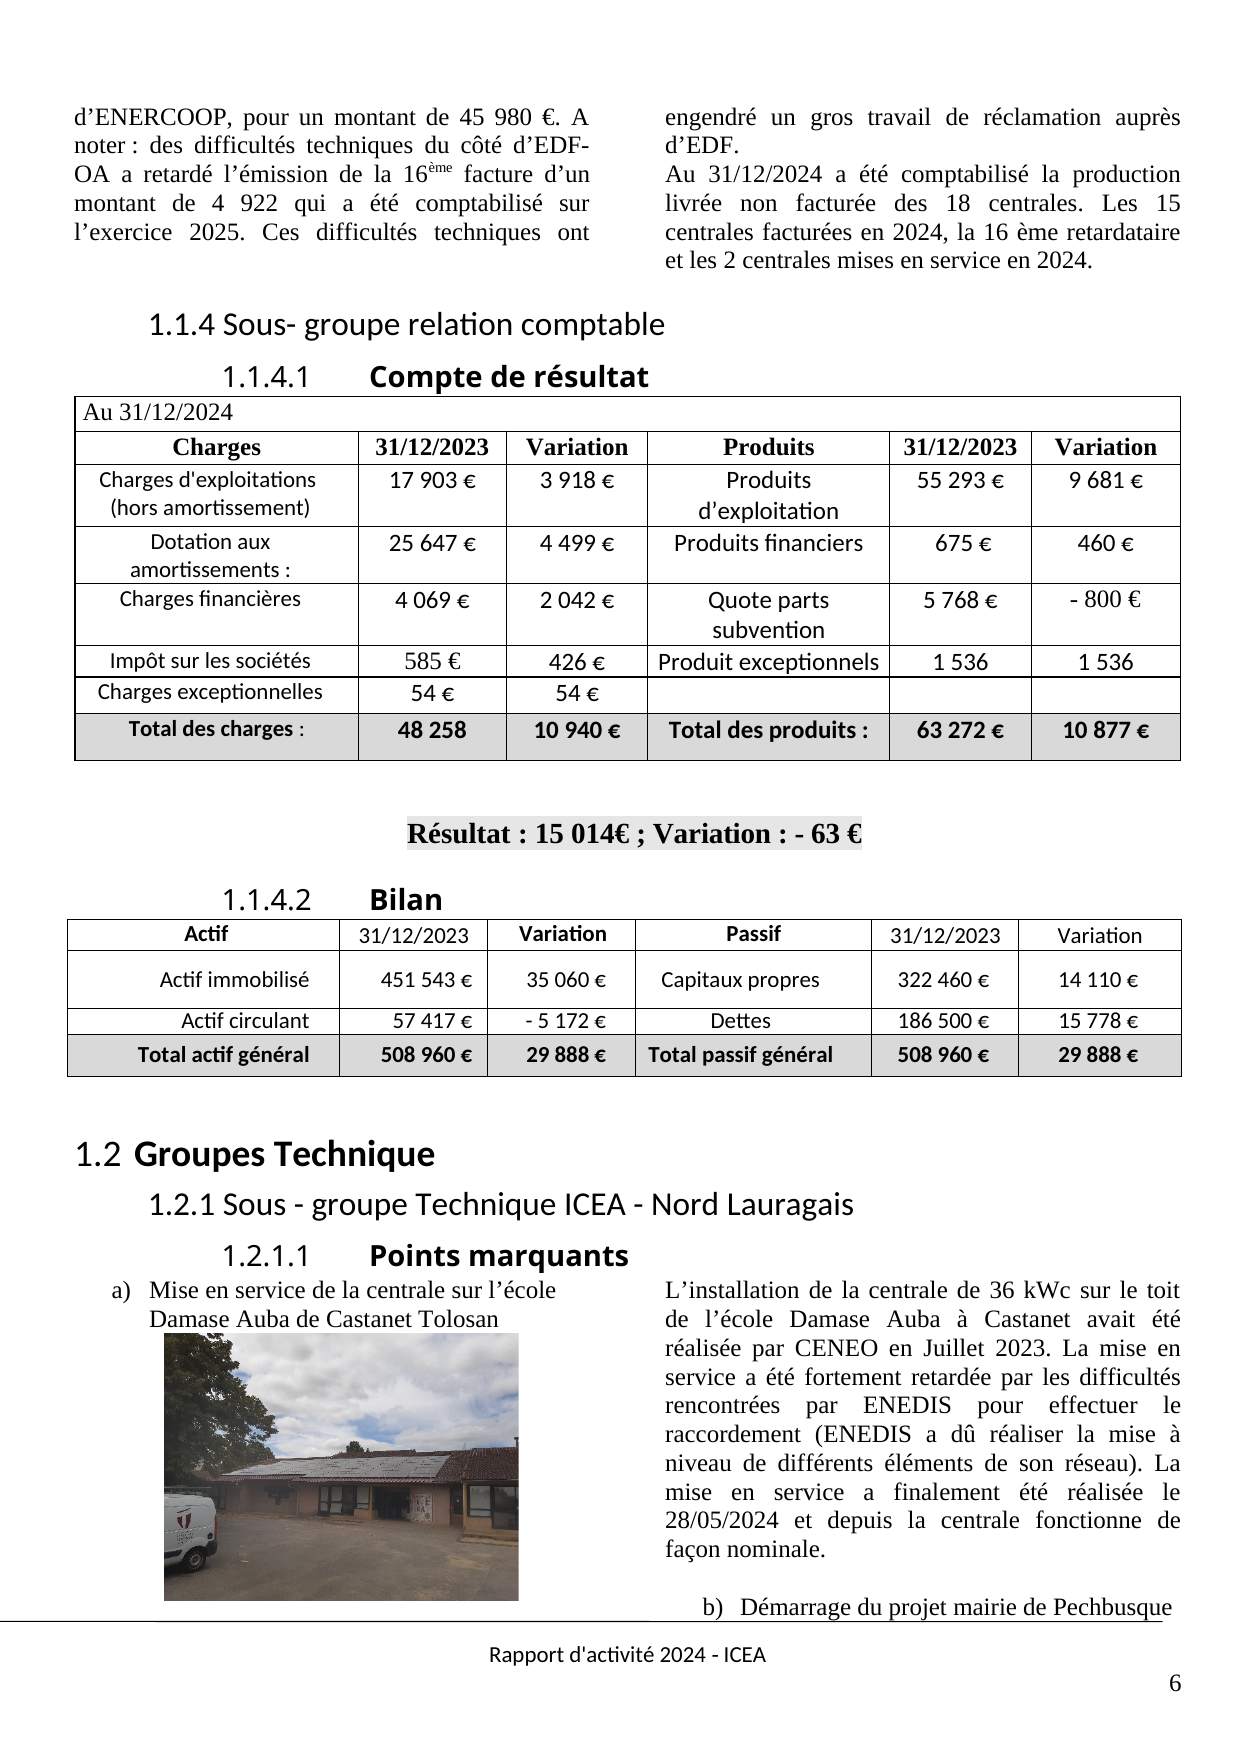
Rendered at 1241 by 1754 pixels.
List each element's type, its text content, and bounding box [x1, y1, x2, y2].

table_cell 54 € [507, 678, 647, 713]
table_cell Produit exceptionnels [648, 646, 889, 676]
list Démarrage du projet mairie de Pechbusque [702, 1592, 1181, 1620]
text d’ENERCOOP, pour un montant de 45 980 €. A noter : des difficultés techniques du côté d’EDF-OA a retardé l’émission de la 16ème facture d’un montant de 4 922 qui a été comptabilisé sur l’exercice 2025. Ces difficultés techniques ont [74, 102, 590, 245]
table_cell [648, 678, 889, 713]
table_cell 3 918 € [507, 465, 647, 526]
table_cell Actif immobilisé [68, 951, 339, 1008]
table_cell 451 543 € [340, 951, 487, 1008]
table_header Au 31/12/2024 [76, 397, 1180, 431]
table_cell - 5 172 € [488, 1009, 635, 1034]
table_cell Total des produits : [648, 714, 889, 760]
table_cell Total actif général [68, 1035, 339, 1076]
table_cell 29 888 € [1019, 1035, 1181, 1076]
subtitle Points marquants [221, 1236, 1181, 1275]
table_cell Impôt sur les sociétés [76, 646, 358, 676]
subtitle Compte de résultat [221, 356, 1181, 396]
table_cell 31/12/2023 [359, 432, 506, 464]
table_cell 57 417 € [340, 1009, 487, 1034]
list Mise en service de la centrale sur l’école Damase Auba de Castanet Tolosan [111, 1275, 590, 1333]
table_cell 508 960 € [340, 1035, 487, 1076]
table_cell Charges financières [76, 584, 358, 645]
table_cell Dotation aux amortissements : [76, 527, 358, 583]
table_cell 54 € [359, 678, 506, 713]
table_cell 675 € [890, 527, 1031, 583]
table_cell Actif circulant [68, 1009, 339, 1034]
table_cell Dettes [636, 1009, 871, 1034]
table_cell Capitaux propres [636, 951, 871, 1008]
table_cell 63 272 € [890, 714, 1031, 760]
subtitle Bilan [221, 879, 1181, 919]
text engendré un gros travail de réclamation auprès d’EDF. [665, 102, 1181, 159]
table_header 31/12/2023 [340, 920, 487, 950]
table_cell [890, 678, 1031, 713]
table_cell 1 536 [890, 646, 1031, 676]
subtitle Sous- groupe relation comptable [148, 303, 1181, 343]
table_header Variation [488, 920, 635, 950]
table_cell Variation [507, 432, 647, 464]
picture [180, 1333, 523, 1604]
table_cell 35 060 € [488, 951, 635, 1008]
table_cell - 800 € [1032, 584, 1180, 645]
table_cell 10 940 € [507, 714, 647, 760]
table_cell 322 460 € [872, 951, 1018, 1008]
table_cell 5 768 € [890, 584, 1031, 645]
table_cell 4 499 € [507, 527, 647, 583]
table_cell 15 778 € [1019, 1009, 1181, 1034]
table_cell 14 110 € [1019, 951, 1181, 1008]
table_cell 426 € [507, 646, 647, 676]
table_cell 9 681 € [1032, 465, 1180, 526]
table_cell 186 500 € [872, 1009, 1018, 1034]
table_header Variation [1019, 920, 1181, 950]
table_cell 31/12/2023 [890, 432, 1031, 464]
table_cell Produits [648, 432, 889, 464]
table_cell 25 647 € [359, 527, 506, 583]
table_cell 1 536 [1032, 646, 1180, 676]
text Résultat : 15 014€ ; Variation : - 63 € [87, 816, 1181, 850]
table_header Actif [68, 920, 339, 950]
table_cell 55 293 € [890, 465, 1031, 526]
table_cell Charges [76, 432, 358, 464]
table_cell 2 042 € [507, 584, 647, 645]
subtitle Groupes Technique [74, 1130, 1181, 1176]
table_cell 508 960 € [872, 1035, 1018, 1076]
table_cell Charges d'exploitations (hors amortissement) [76, 465, 358, 526]
table_cell 10 877 € [1032, 714, 1180, 760]
table_cell 48 258 [359, 714, 506, 760]
table_cell Charges exceptionnelles [76, 678, 358, 713]
table_cell Quote parts subvention [648, 584, 889, 645]
subtitle Sous - groupe Technique ICEA - Nord Lauragais [148, 1182, 1181, 1223]
text Au 31/12/2024 a été comptabilisé la production livrée non facturée des 18 centrales. Les 15 centrales facturées en 2024, la 16 ème retardataire et les 2 centrales mises en service en 2024. [665, 159, 1181, 274]
table_cell Total passif général [636, 1035, 871, 1076]
table_cell Variation [1032, 432, 1180, 464]
table_cell [1032, 678, 1180, 713]
table_cell 4 069 € [359, 584, 506, 645]
table_cell Produits d’exploitation [648, 465, 889, 526]
text L’installation de la centrale de 36 kWc sur le toit de l’école Damase Auba à Castanet avait été réalisée par CENEO en Juillet 2023. La mise en service a été fortement retardée par les difficultés rencontrées par ENEDIS pour effectuer le raccordement (ENEDIS a dû réaliser la mise à niveau de différents éléments de son réseau). La mise en service a finalement été réalisée le 28/05/2024 et depuis la centrale fonctionne de façon nominale. [665, 1275, 1181, 1563]
table_cell 460 € [1032, 527, 1180, 583]
table_cell 17 903 € [359, 465, 506, 526]
table_cell 29 888 € [488, 1035, 635, 1076]
table_cell Produits financiers [648, 527, 889, 583]
table_cell 585 € [359, 646, 506, 676]
table_header 31/12/2023 [872, 920, 1018, 950]
table_header Passif [636, 920, 871, 950]
table_cell Total des charges : [76, 714, 358, 760]
